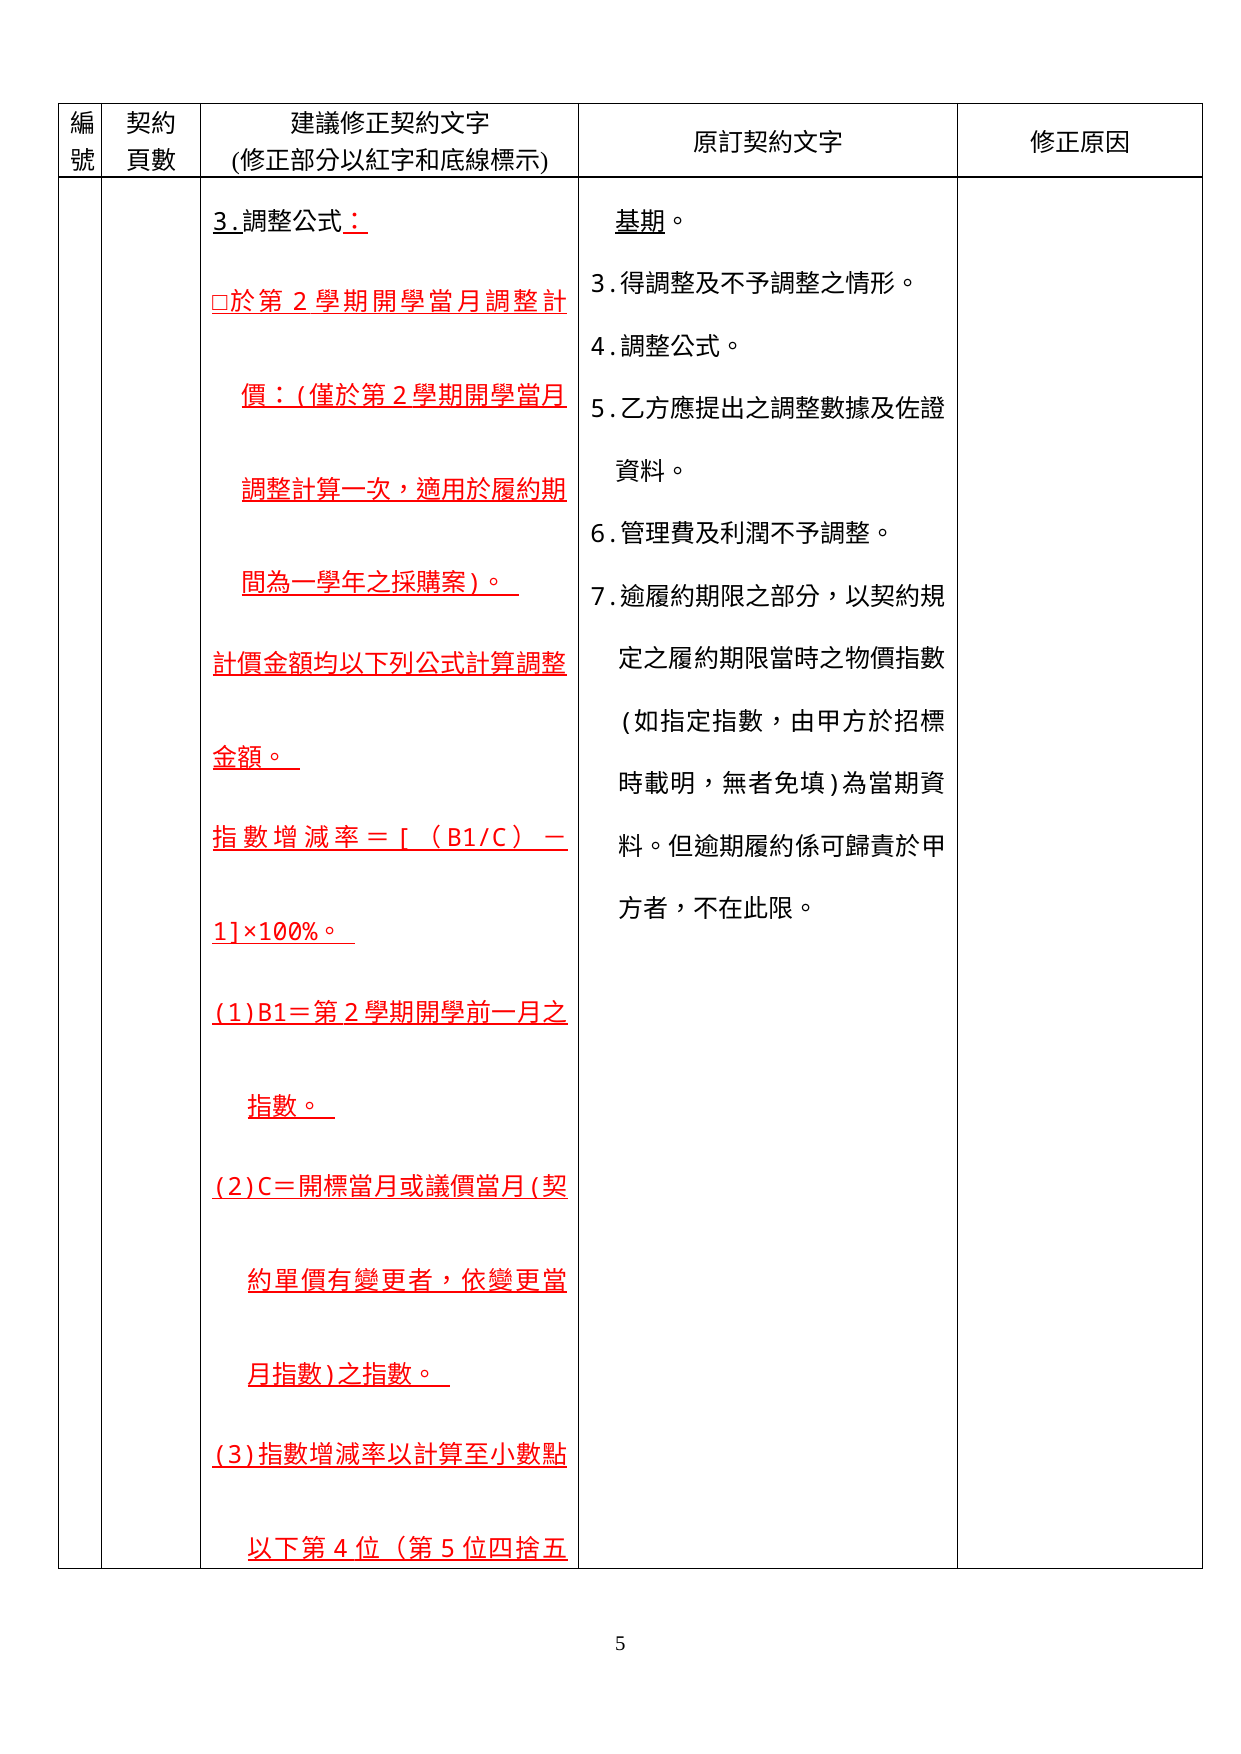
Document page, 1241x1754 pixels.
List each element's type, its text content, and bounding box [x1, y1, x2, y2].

table_header 修正原因 [958, 104, 1202, 176]
table_header 契約 頁數 [102, 104, 200, 176]
table_cell [59, 178, 101, 1567]
table_cell 3.調整公式： □於第2學期開學當月調整計價：(僅於第2學期開學當月調整計算一次，適用於履約期間為一學年之採購案)。 計價金額均以下列公式計算調整金額。 指數增減率＝[（B1/C）－1]×100%。 (1)B1＝第2學期開學前一月之指數。 (2)C＝開標當月或議價當月(契約單價有變更者，依變更當月指數)之指數。 (3)指數增減率以計算至小數點以下第4位（第5位四捨五 [201, 178, 578, 1567]
table_header 原訂契約文字 [579, 104, 957, 176]
table_cell 基期。 3.得調整及不予調整之情形。 4.調整公式。 5.乙方應提出之調整數據及佐證資料。 6.管理費及利潤不予調整。 7.逾履約期限之部分，以契約規定之履約期限當時之物價指數(如指定指數，由甲方於招標時載明，無者免填)為當期資料。但逾期履約係可歸責於甲方者，不在此限。 [579, 178, 957, 1567]
table_cell [102, 178, 200, 1567]
table_cell [958, 178, 1202, 1567]
table_header 編號 [59, 104, 101, 176]
table_header 建議修正契約文字 (修正部分以紅字和底線標示) [201, 104, 578, 176]
